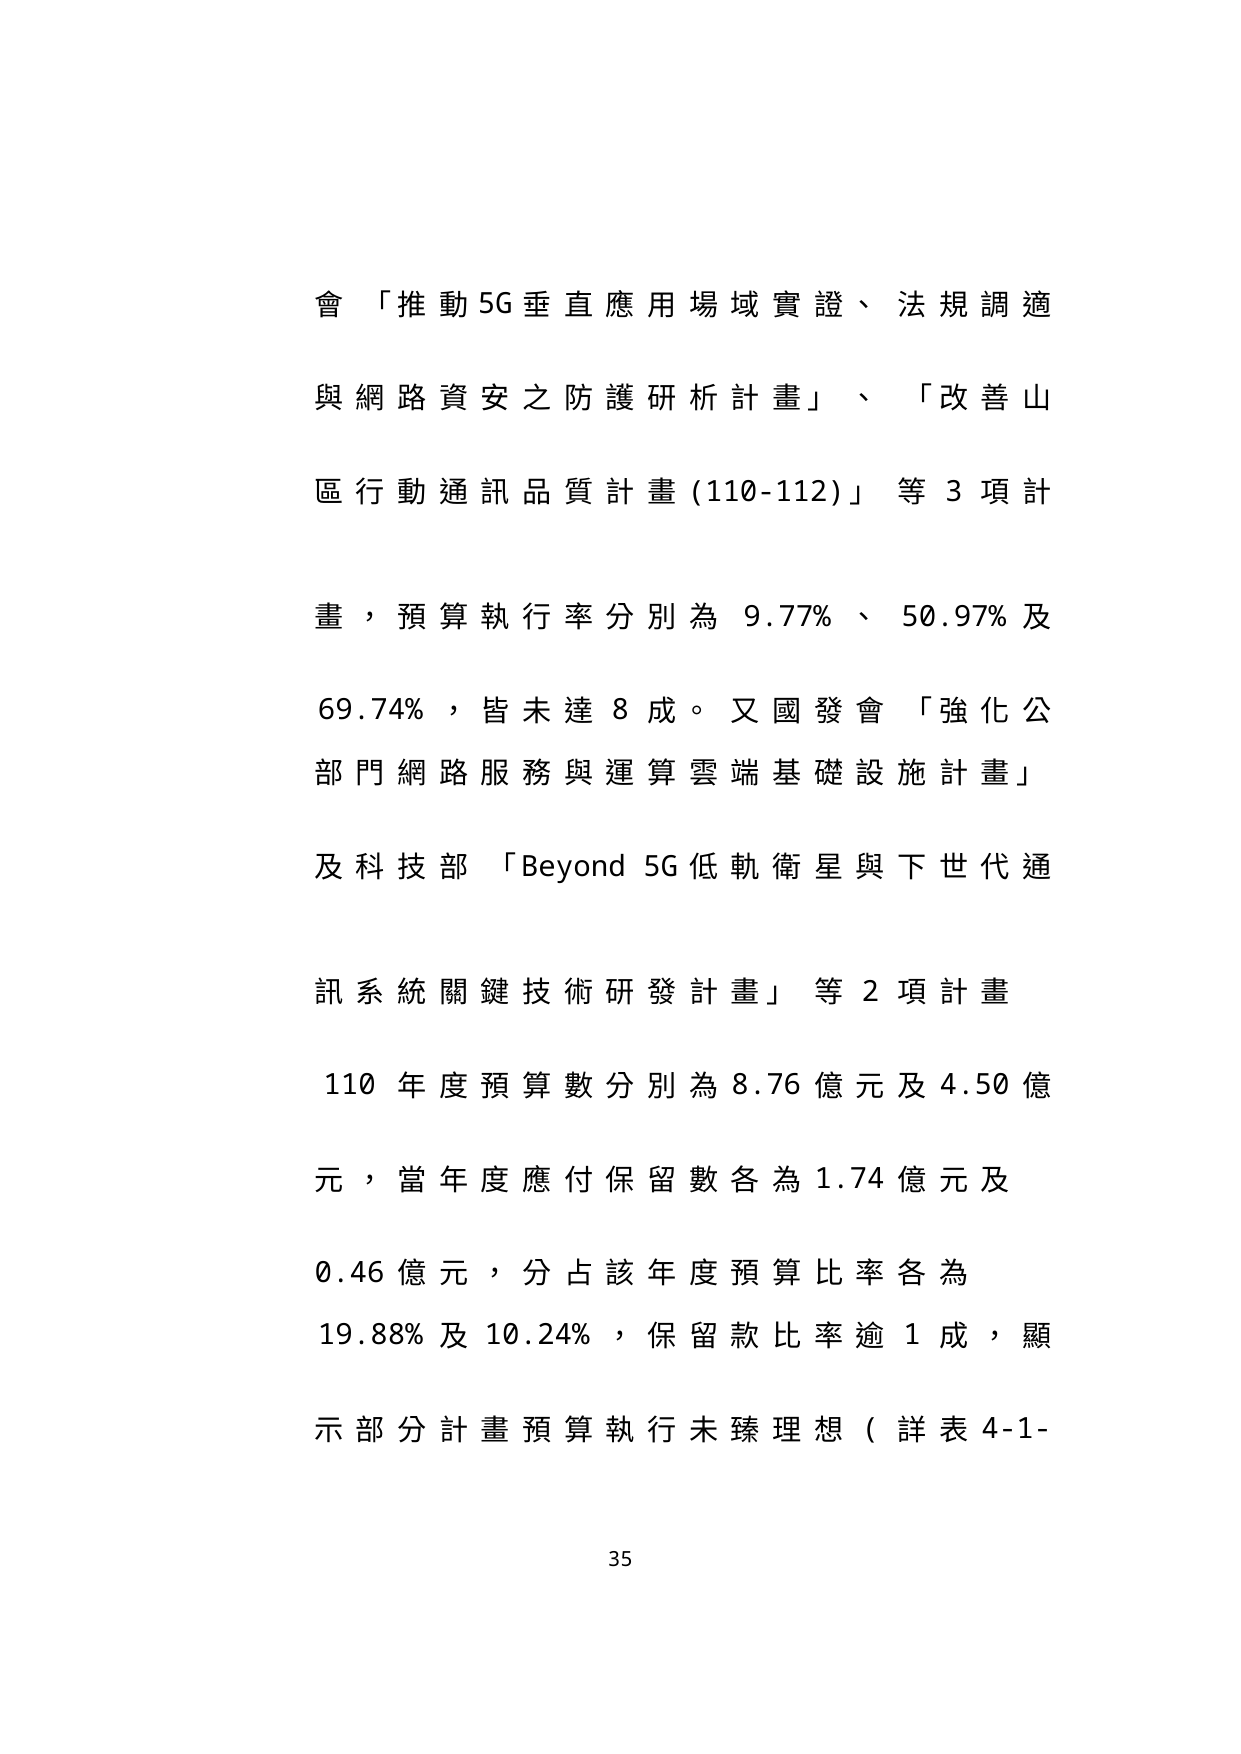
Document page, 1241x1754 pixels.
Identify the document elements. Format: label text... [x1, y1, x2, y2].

text 會「推動5G垂直應用場域實證、法規調適與網路資安之防護研析計畫」、「改善山區行動通訊品質計畫(110-112)」等3項計畫，預算執行率分別為9.77%、50.97%及69.74%，皆未達8成。又國發會「強化公部門網路服務與運算雲端基礎設施計畫」及科技部「Beyond 5G低軌衛星與下世代通訊系統關鍵技術研發計畫」等2項計畫110年度預算數分別為8.76億元及4.50億元，當年度應付保留數各為1.74億元及0.46億元，分占該年度預算比率各為19.88%及10.24%，保留款比率逾1成，顯示部分計畫預算執行未臻理想(詳表4-1- [271, 229, 1058, 1479]
